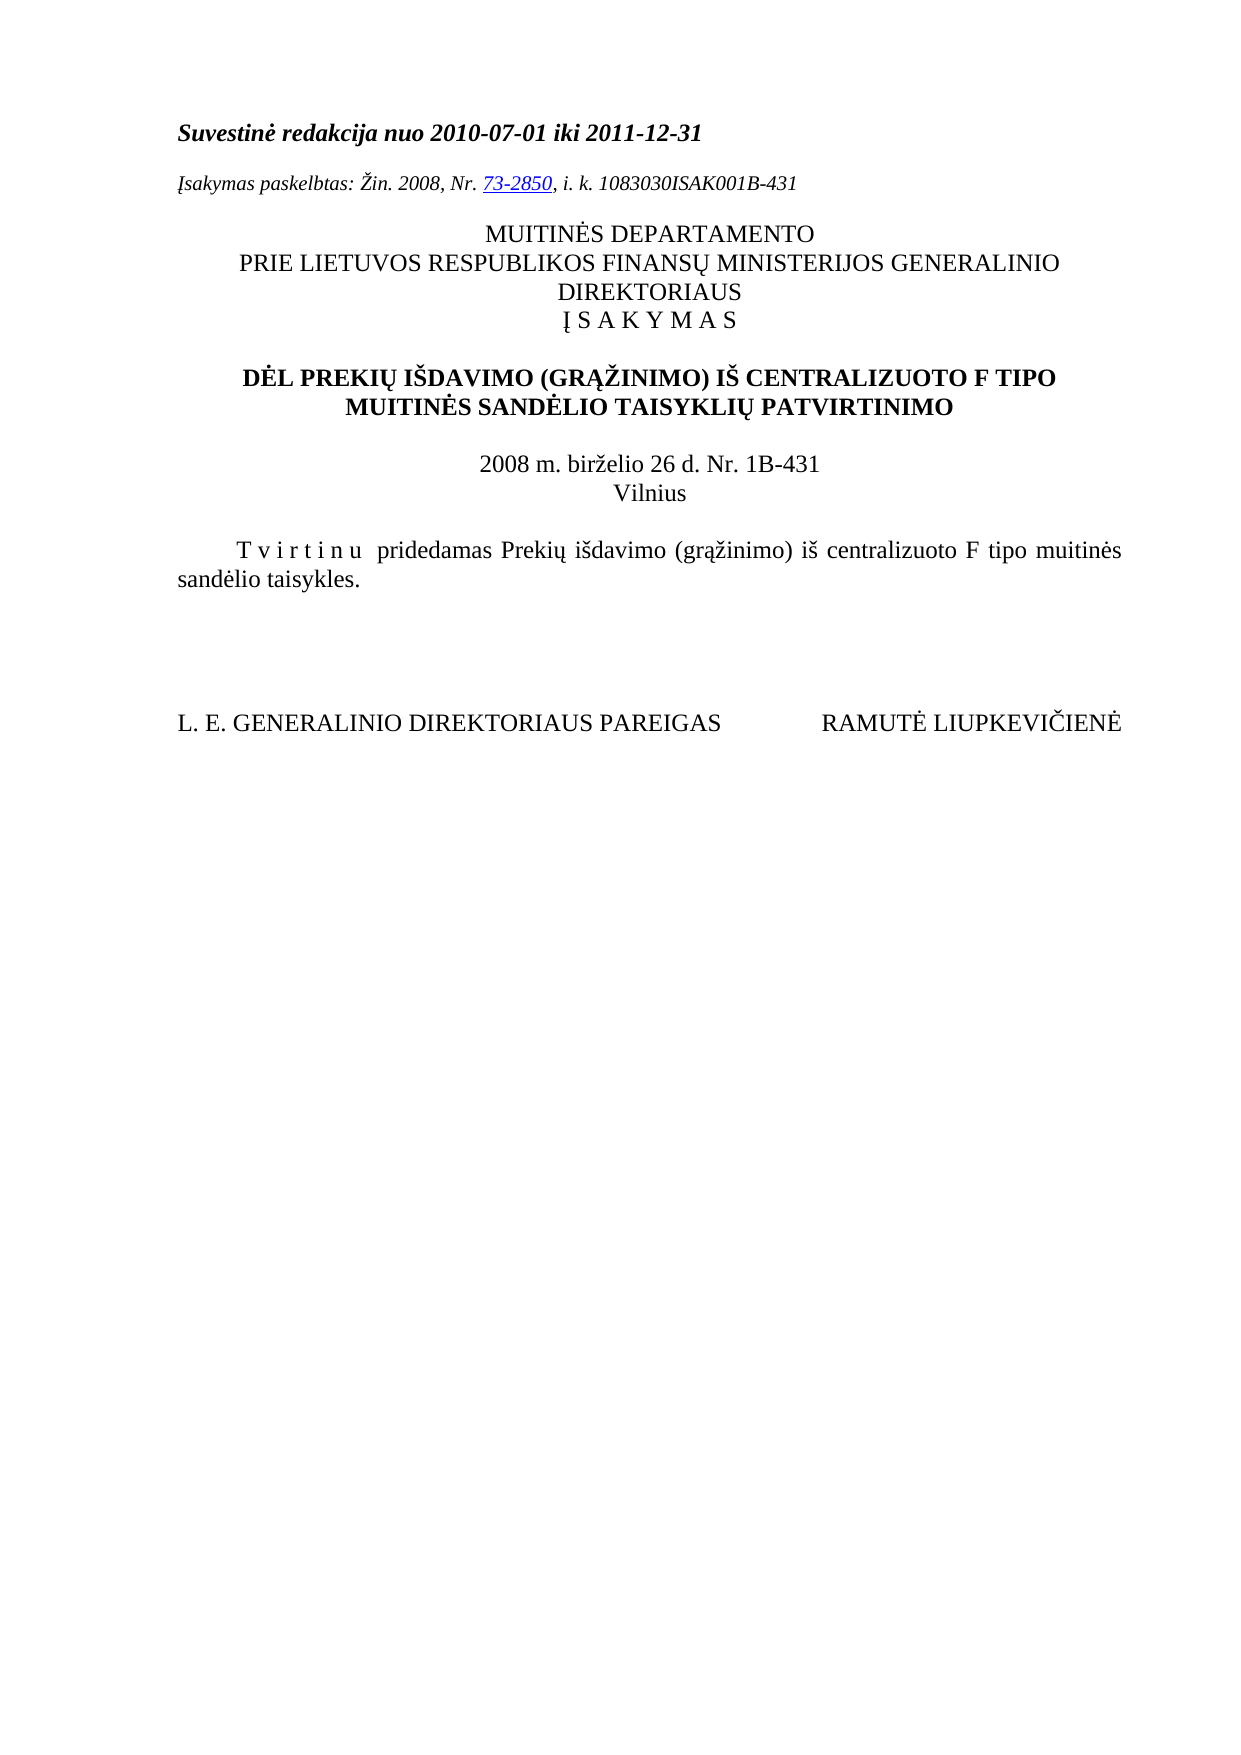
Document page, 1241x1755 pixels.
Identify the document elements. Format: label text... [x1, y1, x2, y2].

text PRIE LIETUVOS RESPUBLIKOS FINANSŲ MINISTERIJOS GENERALINIO DIREKTORIAUS [177, 248, 1122, 305]
text Tvirtinu pridedamas Prekių išdavimo (grąžinimo) iš centralizuoto F tipo muitinės sandėlio taisykles. [177, 535, 1122, 593]
text Suvestinė redakcija nuo 2010-07-01 iki 2011-12-31 [177, 118, 1122, 147]
text Vilnius [177, 478, 1122, 507]
text 2008 m. birželio 26 d. Nr. 1B-431 [177, 449, 1122, 478]
text Įsakymas paskelbtas: Žin. 2008, Nr. 73-2850, i. k. 1083030ISAK001B-431 [177, 171, 1122, 195]
text MUITINĖS DEPARTAMENTO [177, 219, 1122, 248]
text L. E. GENERALINIO DIREKTORIAUS PAREIGAS RAMUTĖ LIUPKEVIČIENĖ [177, 708, 1122, 737]
text ĮSAKYMAS [177, 305, 1122, 334]
text DĖL PREKIŲ IŠDAVIMO (GRĄŽINIMO) IŠ CENTRALIZUOTO F TIPO MUITINĖS SANDĖLIO TAISYKLIŲ PATVIRTINIMO [177, 363, 1122, 420]
